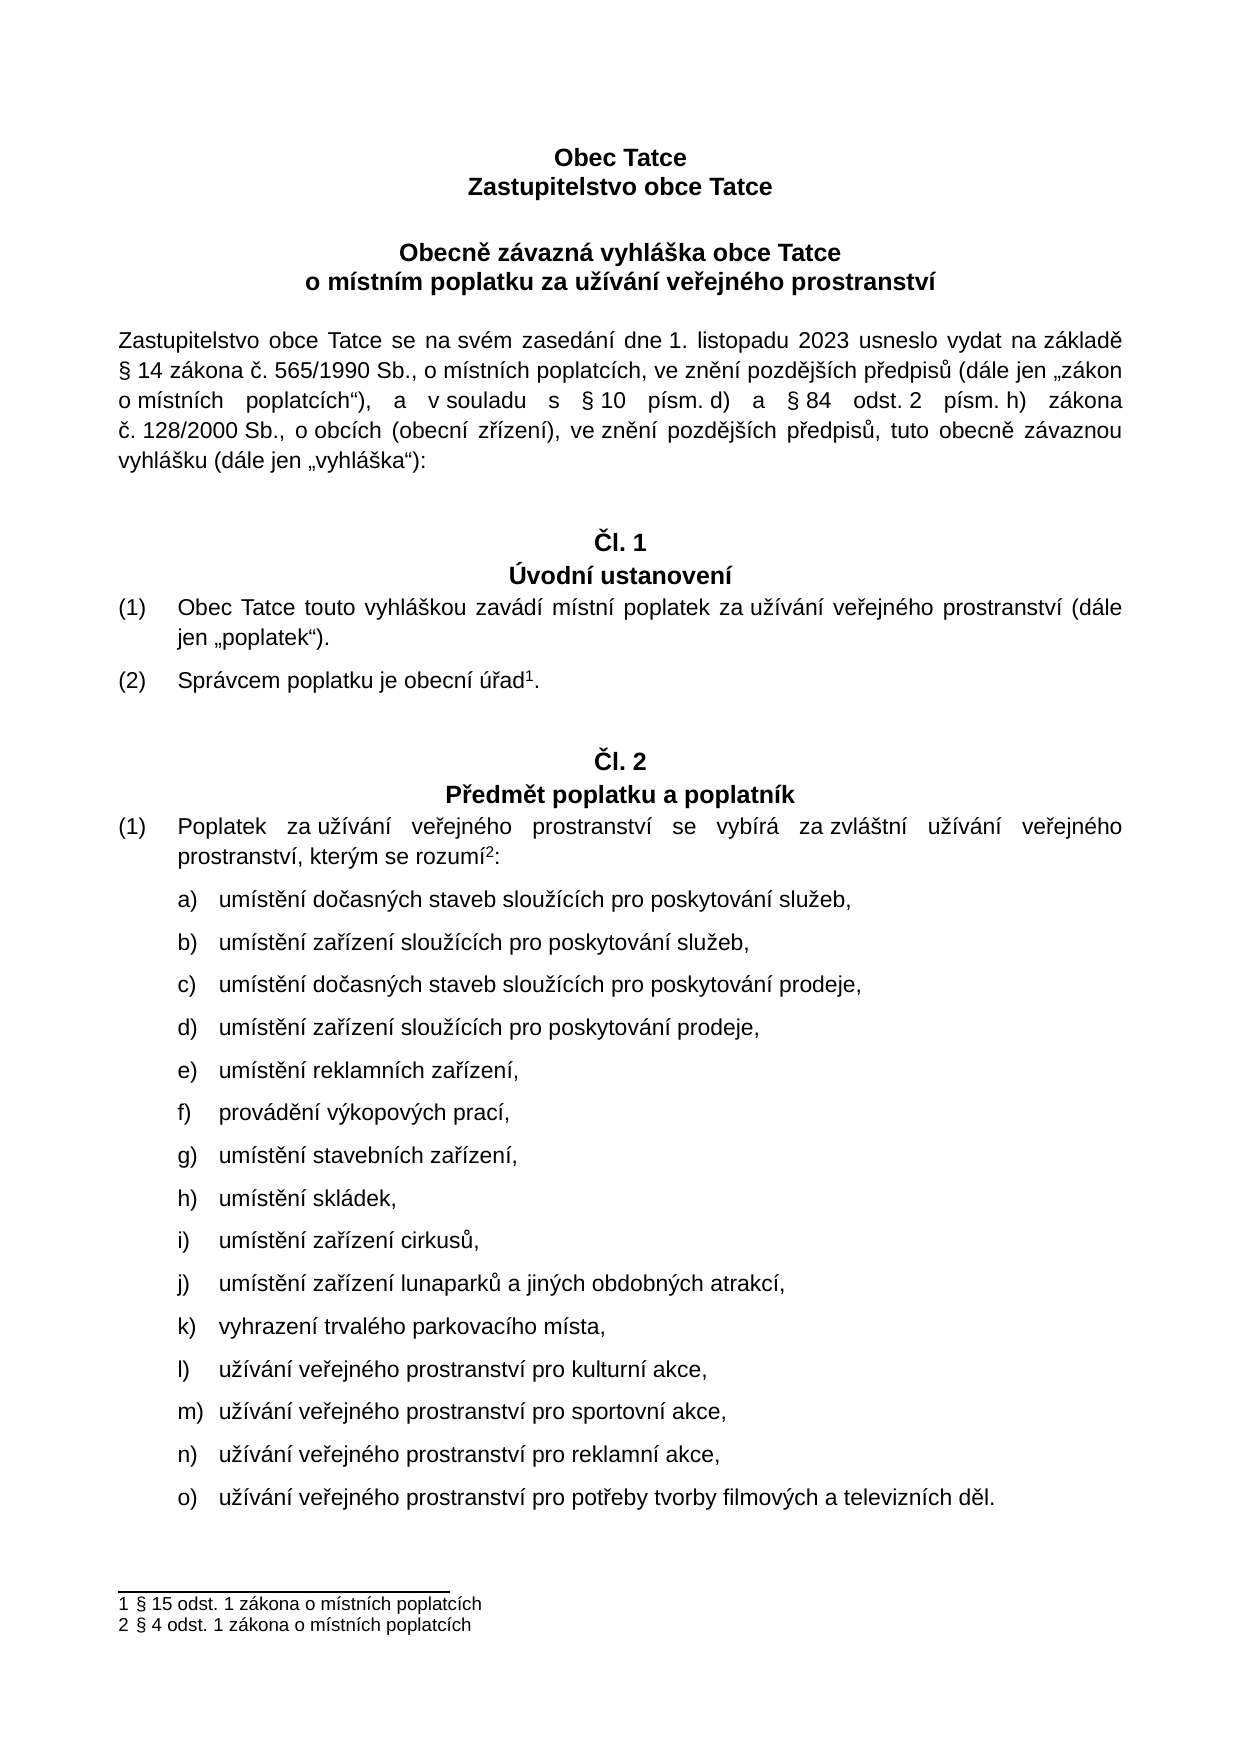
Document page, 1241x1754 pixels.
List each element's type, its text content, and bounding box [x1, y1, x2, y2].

list § 4 odst. 1 zákona o místních poplatcích [118, 1614, 1122, 1635]
text Obec Tatce Zastupitelstvo obce Tatce [118, 143, 1122, 201]
list umístění zařízení lunaparků a jiných obdobných atrakcí, [177, 1270, 1122, 1297]
list Obec Tatce touto vyhláškou zavádí místní poplatek za užívání veřejného prostranství (dále jen „poplatek“). [118, 594, 1122, 650]
list užívání veřejného prostranství pro sportovní akce, [177, 1398, 1122, 1425]
subtitle Čl. 1 Úvodní ustanovení [118, 528, 1122, 589]
list umístění skládek, [177, 1185, 1122, 1211]
list umístění zařízení sloužících pro poskytování prodeje, [177, 1014, 1122, 1040]
list § 15 odst. 1 zákona o místních poplatcích [118, 1592, 1122, 1614]
list umístění stavebních zařízení, [177, 1142, 1122, 1168]
list umístění dočasných staveb sloužících pro poskytování prodeje, [177, 971, 1122, 998]
subtitle Obecně závazná vyhláška obce Tatce o místním poplatku za užívání veřejného prostranství [118, 238, 1122, 295]
list provádění výkopových prací, [177, 1099, 1122, 1126]
list vyhrazení trvalého parkovacího místa, [177, 1313, 1122, 1339]
list umístění zařízení sloužících pro poskytování služeb, [177, 928, 1122, 955]
list umístění reklamních zařízení, [177, 1057, 1122, 1083]
list užívání veřejného prostranství pro potřeby tvorby filmových a televizních děl. [177, 1484, 1122, 1510]
subtitle Čl. 2 Předmět poplatku a poplatník [118, 747, 1122, 809]
text Zastupitelstvo obce Tatce se na svém zasedání dne 1. listopadu 2023 usneslo vydat na základě § 14 zákona č. 565/1990 Sb., o místních poplatcích, ve znění pozdějších předpisů (dále jen „zákon o místních poplatcích“), a v souladu s § 10 písm. d) a § 84 odst. 2 písm. h) zákona č. 128/2000 Sb., o obcích (obecní zřízení), ve znění pozdějších předpisů, tuto obecně závaznou vyhlášku (dále jen „vyhláška“): [118, 327, 1122, 474]
list umístění zařízení cirkusů, [177, 1227, 1122, 1254]
list užívání veřejného prostranství pro reklamní akce, [177, 1441, 1122, 1467]
list umístění dočasných staveb sloužících pro poskytování služeb, [177, 886, 1122, 912]
list Správcem poplatku je obecní úřad. [118, 667, 1122, 693]
list užívání veřejného prostranství pro kulturní akce, [177, 1356, 1122, 1382]
list Poplatek za užívání veřejného prostranství se vybírá za zvláštní užívání veřejného prostranství, kterým se rozumí: [118, 813, 1122, 869]
